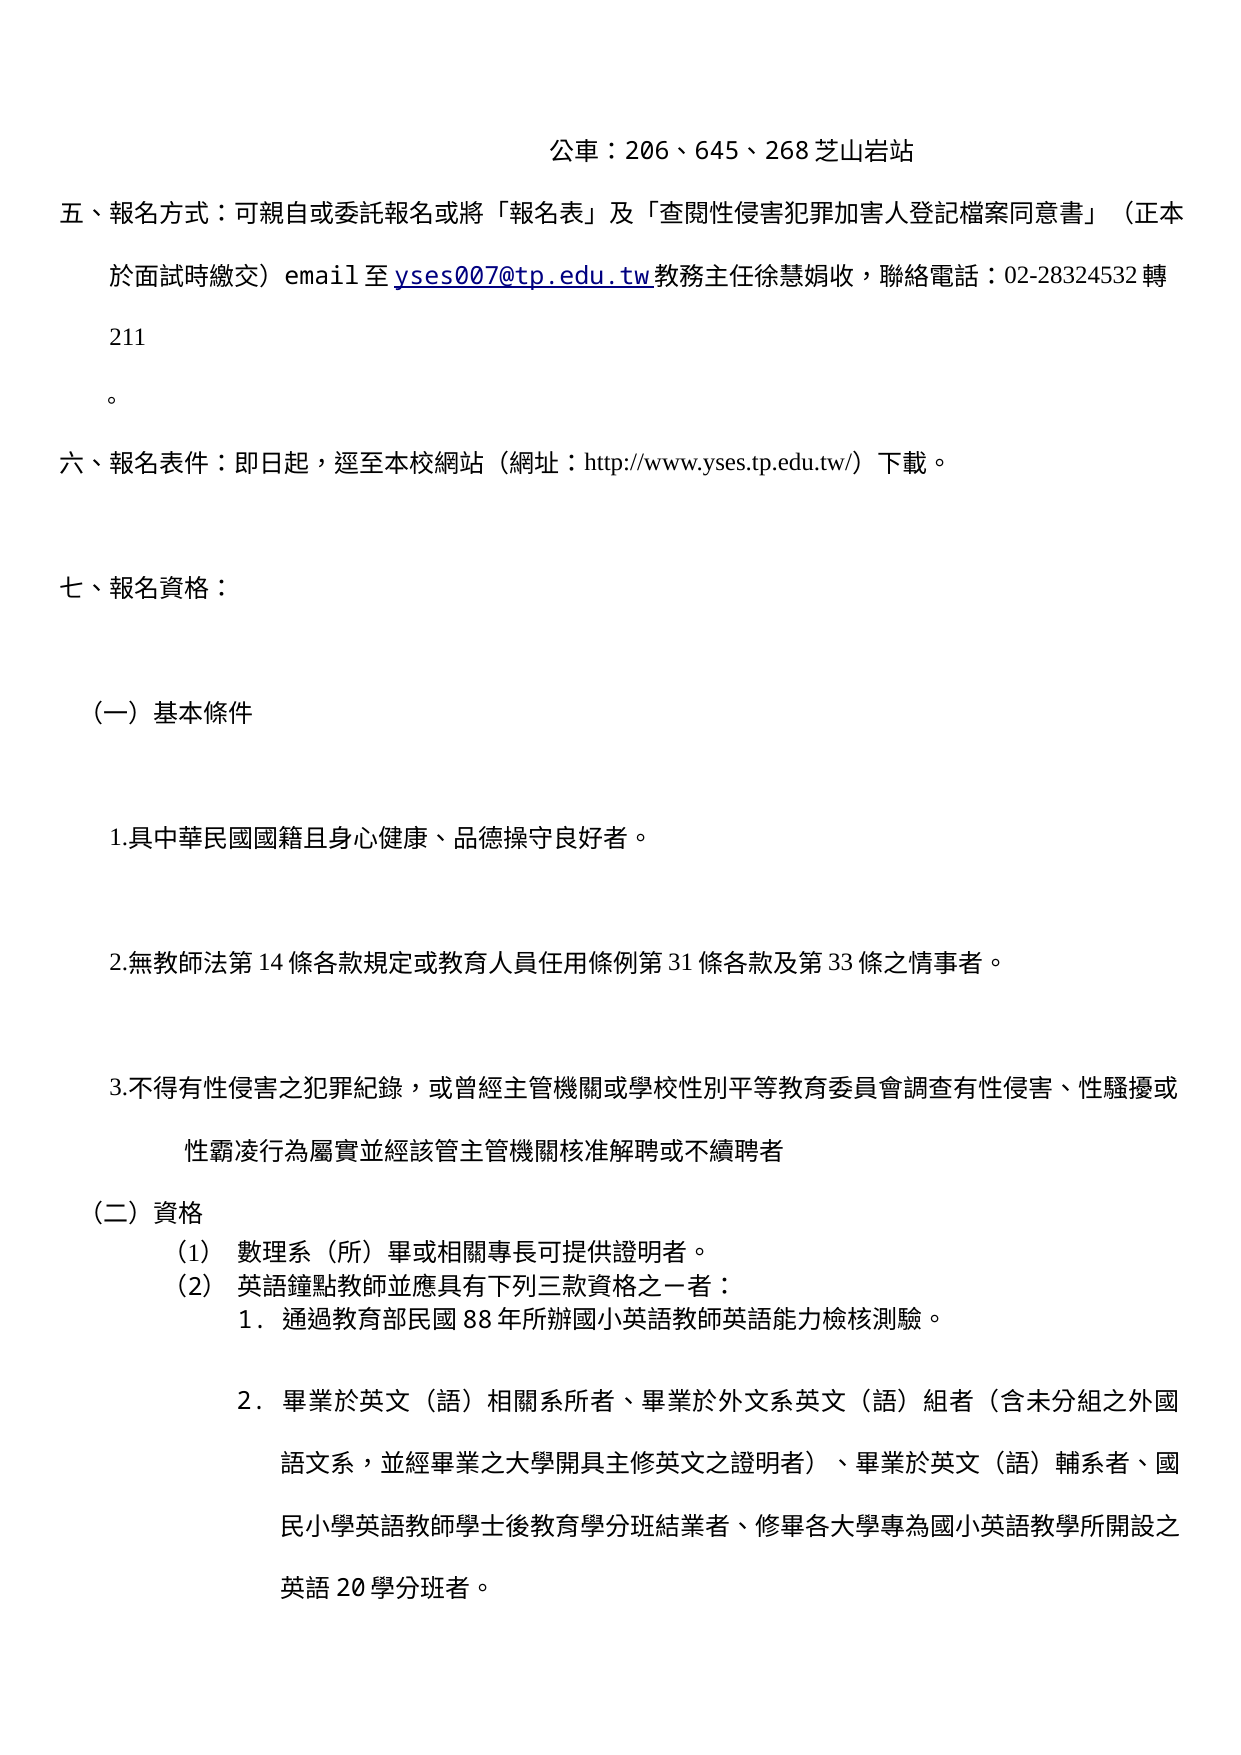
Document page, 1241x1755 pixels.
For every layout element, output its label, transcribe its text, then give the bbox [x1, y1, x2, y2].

text （一）基本條件 [59, 670, 1181, 733]
text 1.具中華民國國籍且身心健康、品德操守良好者。 [59, 795, 1181, 858]
text 六、報名表件：即日起，逕至本校網站（網址：http://www.yses.tp.edu.tw/）下載。 [59, 420, 1181, 483]
list 英語鐘點教師並應具有下列三款資格之ㄧ者： [162, 1269, 1181, 1302]
text （二）資格 [59, 1170, 1181, 1233]
text 公車：206、645、268芝山岩站 [59, 108, 1181, 170]
text 。 [59, 358, 1181, 420]
text 1. 通過教育部民國88年所辦國小英語教師英語能力檢核測驗。 [237, 1302, 1181, 1336]
list 數理系（所）畢或相關專長可提供證明者。 [162, 1233, 1181, 1269]
text 五、報名方式：可親自或委託報名或將「報名表」及「查閱性侵害犯罪加害人登記檔案同意書」（正本於面試時繳交）email至yses007@tp.edu.tw教務主任徐慧娟收，聯絡電話：02-28324532轉211 [59, 170, 1197, 358]
text 七、報名資格： [59, 545, 1181, 608]
text 3.不得有性侵害之犯罪紀錄，或曾經主管機關或學校性別平等教育委員會調查有性侵害、性騷擾或性霸凌行為屬實並經該管主管機關核准解聘或不續聘者 [59, 1045, 1181, 1170]
text 2.無教師法第14條各款規定或教育人員任用條例第31條各款及第33條之情事者。 [59, 920, 1181, 983]
text 2. 畢業於英文（語）相關系所者、畢業於外文系英文（語）組者（含未分組之外國語文系，並經畢業之大學開具主修英文之證明者）、畢業於英文（語）輔系者、國民小學英語教師學士後教育學分班結業者、修畢各大學專為國小英語教學所開設之英語20學分班者。 [236, 1358, 1181, 1608]
